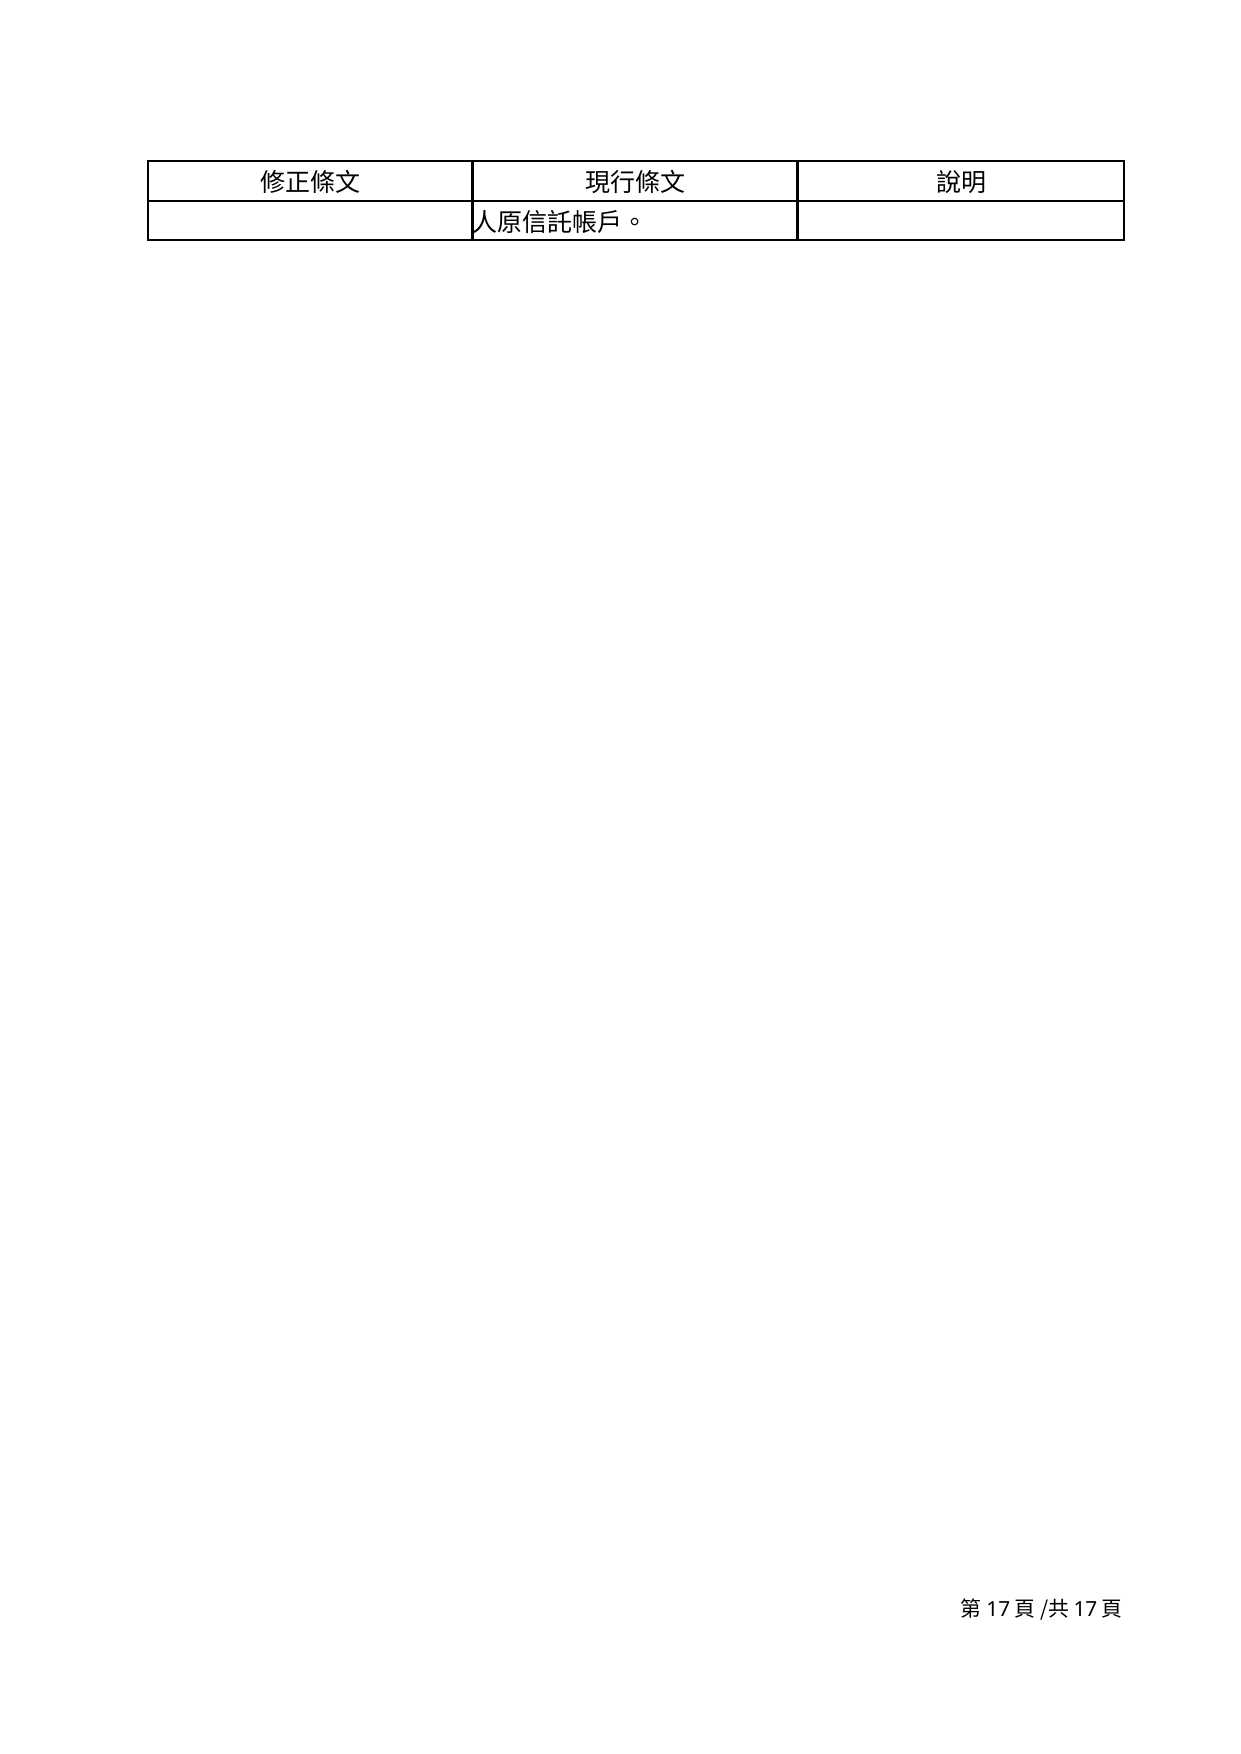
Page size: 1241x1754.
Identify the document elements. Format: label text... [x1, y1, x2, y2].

table_header 修正條文 [149, 162, 471, 200]
table_cell [149, 202, 471, 239]
table_cell 人原信託帳戶。 [474, 202, 796, 239]
table_cell [799, 202, 1123, 239]
table_header 說明 [799, 162, 1123, 200]
table_header 現行條文 [474, 162, 796, 200]
